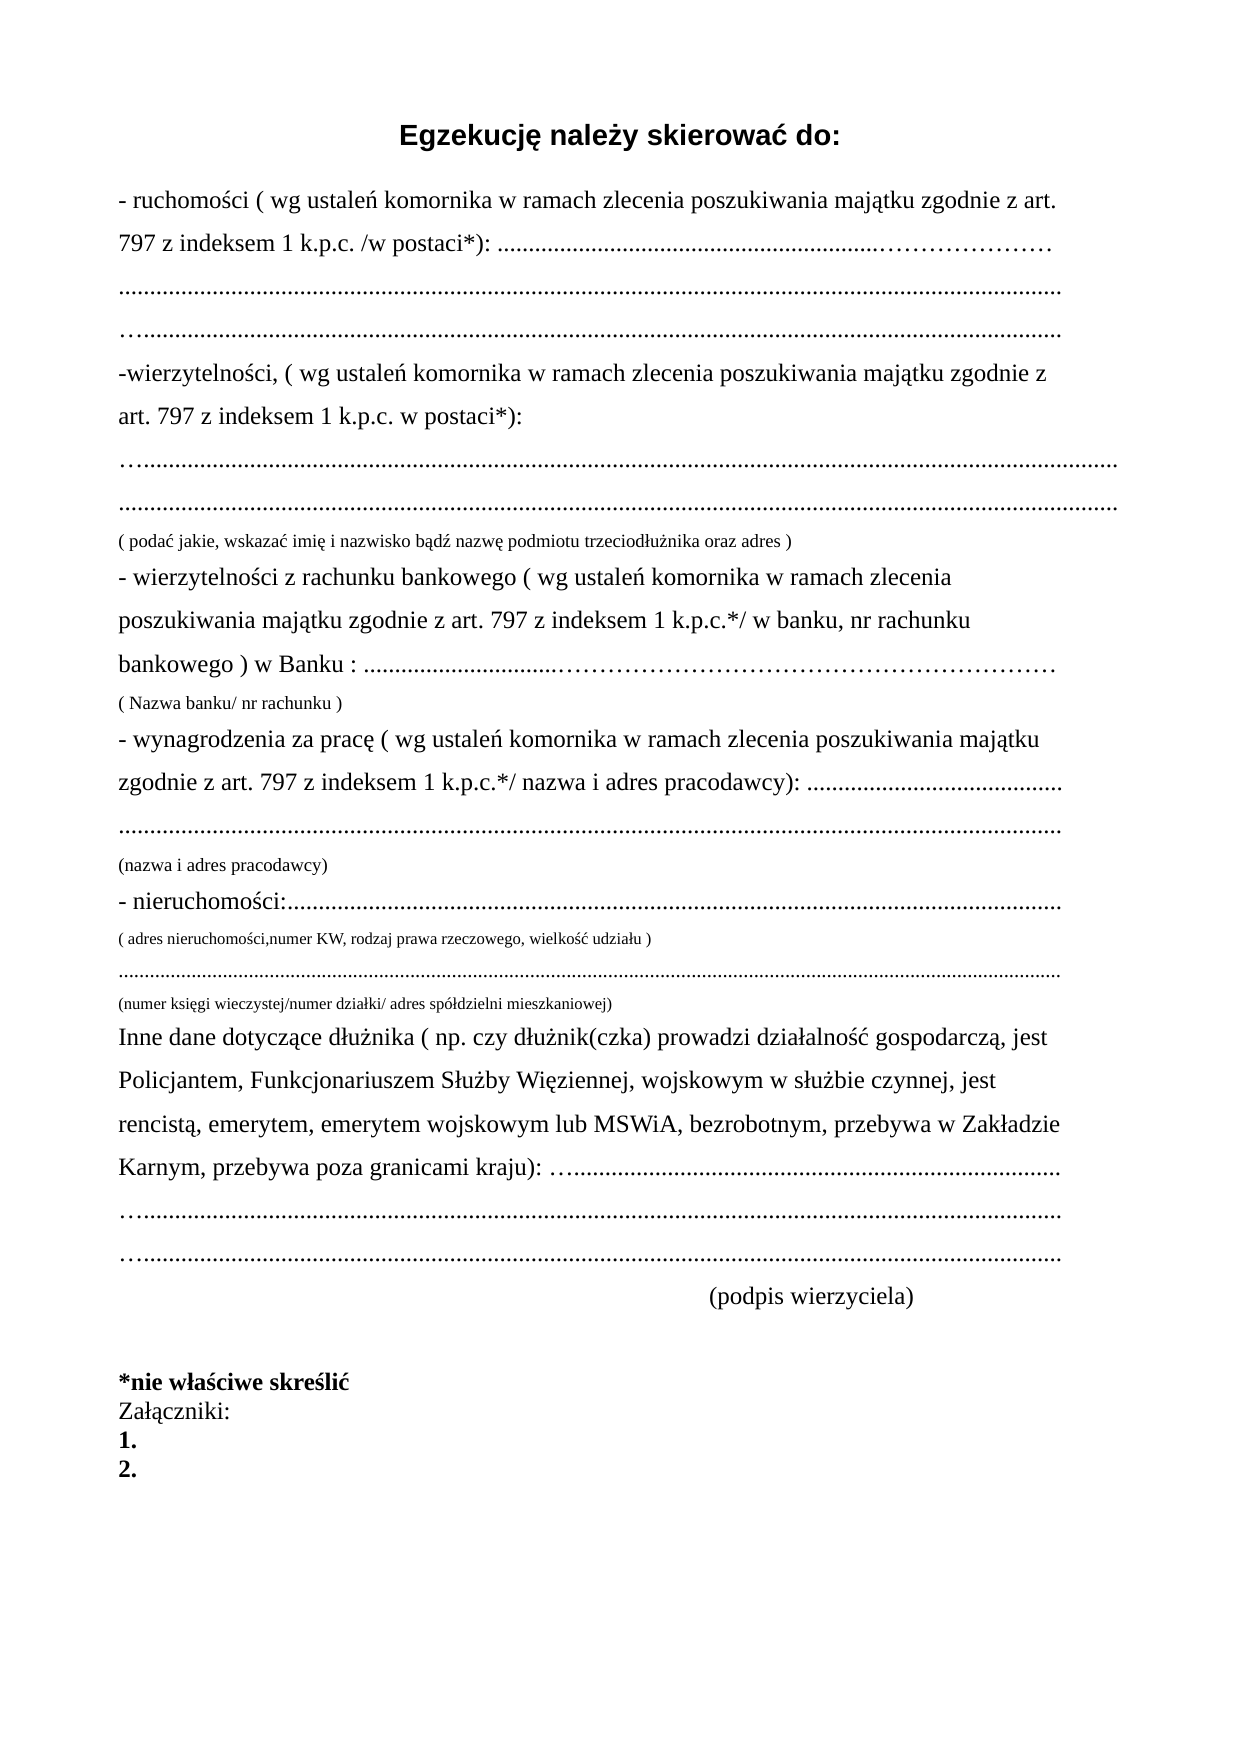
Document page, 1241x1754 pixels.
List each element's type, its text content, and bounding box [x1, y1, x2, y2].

text ( Nazwa banku/ nr rachunku ) [118, 692, 1122, 713]
text ....................................................................................................................................................... [118, 810, 1122, 839]
text 797 z indeksem 1 k.p.c. /w postaci*): .............................................................………………… [118, 228, 1122, 257]
text (podpis wierzyciela) [118, 1281, 1122, 1310]
text 1. [118, 1425, 1122, 1454]
text (numer księgi wieczystej/numer działki/ adres spółdzielni mieszkaniowej) [118, 994, 1122, 1013]
text (nazwa i adres pracodawcy) [118, 853, 1122, 875]
text Egzekucję należy skierować do: [118, 118, 1122, 152]
text 2. [118, 1454, 1122, 1482]
text - ruchomości ( wg ustaleń komornika w ramach zlecenia poszukiwania majątku zgodnie z art. [118, 185, 1122, 214]
text poszukiwania majątku zgodnie z art. 797 z indeksem 1 k.p.c.*/ w banku, nr rachunku [118, 606, 1122, 634]
text ....................................................................................................................................................... …................................................................................................................................................... [118, 271, 1122, 343]
text zgodnie z art. 797 z indeksem 1 k.p.c.*/ nazwa i adres pracodawcy): ......................................... [118, 767, 1122, 796]
text …............................................................................................................................................................................................................................................................................................................................ [118, 444, 1122, 516]
text - nieruchomości:............................................................................................................................ [118, 886, 1122, 914]
text rencistą, emerytem, emerytem wojskowym lub MSWiA, bezrobotnym, przebywa w Zakładzie Karnym, przebywa poza granicami kraju): ….............................................................................. [118, 1109, 1122, 1181]
text Inne dane dotyczące dłużnika ( np. czy dłużnik(czka) prowadzi działalność gospodarczą, jest Policjantem, Funkcjonariuszem Służby Więziennej, wojskowym w służbie czynnej, jest [118, 1022, 1122, 1094]
text Załączniki: [118, 1396, 1122, 1425]
text bankowego ) w Banku : ...............................…………………………………………………… [118, 649, 1122, 677]
text …................................................................................................................................................... [118, 1195, 1122, 1224]
text …................................................................................................................................................... [118, 1238, 1122, 1267]
text ( podać jakie, wskazać imię i nazwisko bądź nazwę podmiotu trzeciodłużnika oraz adres ) [118, 530, 1122, 552]
text ( adres nieruchomości,numer KW, rodzaj prawa rzeczowego, wielkość udziału ) [118, 929, 1122, 948]
text *nie właściwe skreślić [118, 1367, 1122, 1396]
text ..................................................................................................................................................................................... [118, 958, 1122, 982]
text - wynagrodzenia za pracę ( wg ustaleń komornika w ramach zlecenia poszukiwania majątku [118, 724, 1122, 753]
text art. 797 z indeksem 1 k.p.c. w postaci*): [118, 401, 1122, 429]
text -wierzytelności, ( wg ustaleń komornika w ramach zlecenia poszukiwania majątku zgodnie z [118, 358, 1122, 386]
text - wierzytelności z rachunku bankowego ( wg ustaleń komornika w ramach zlecenia [118, 562, 1122, 591]
